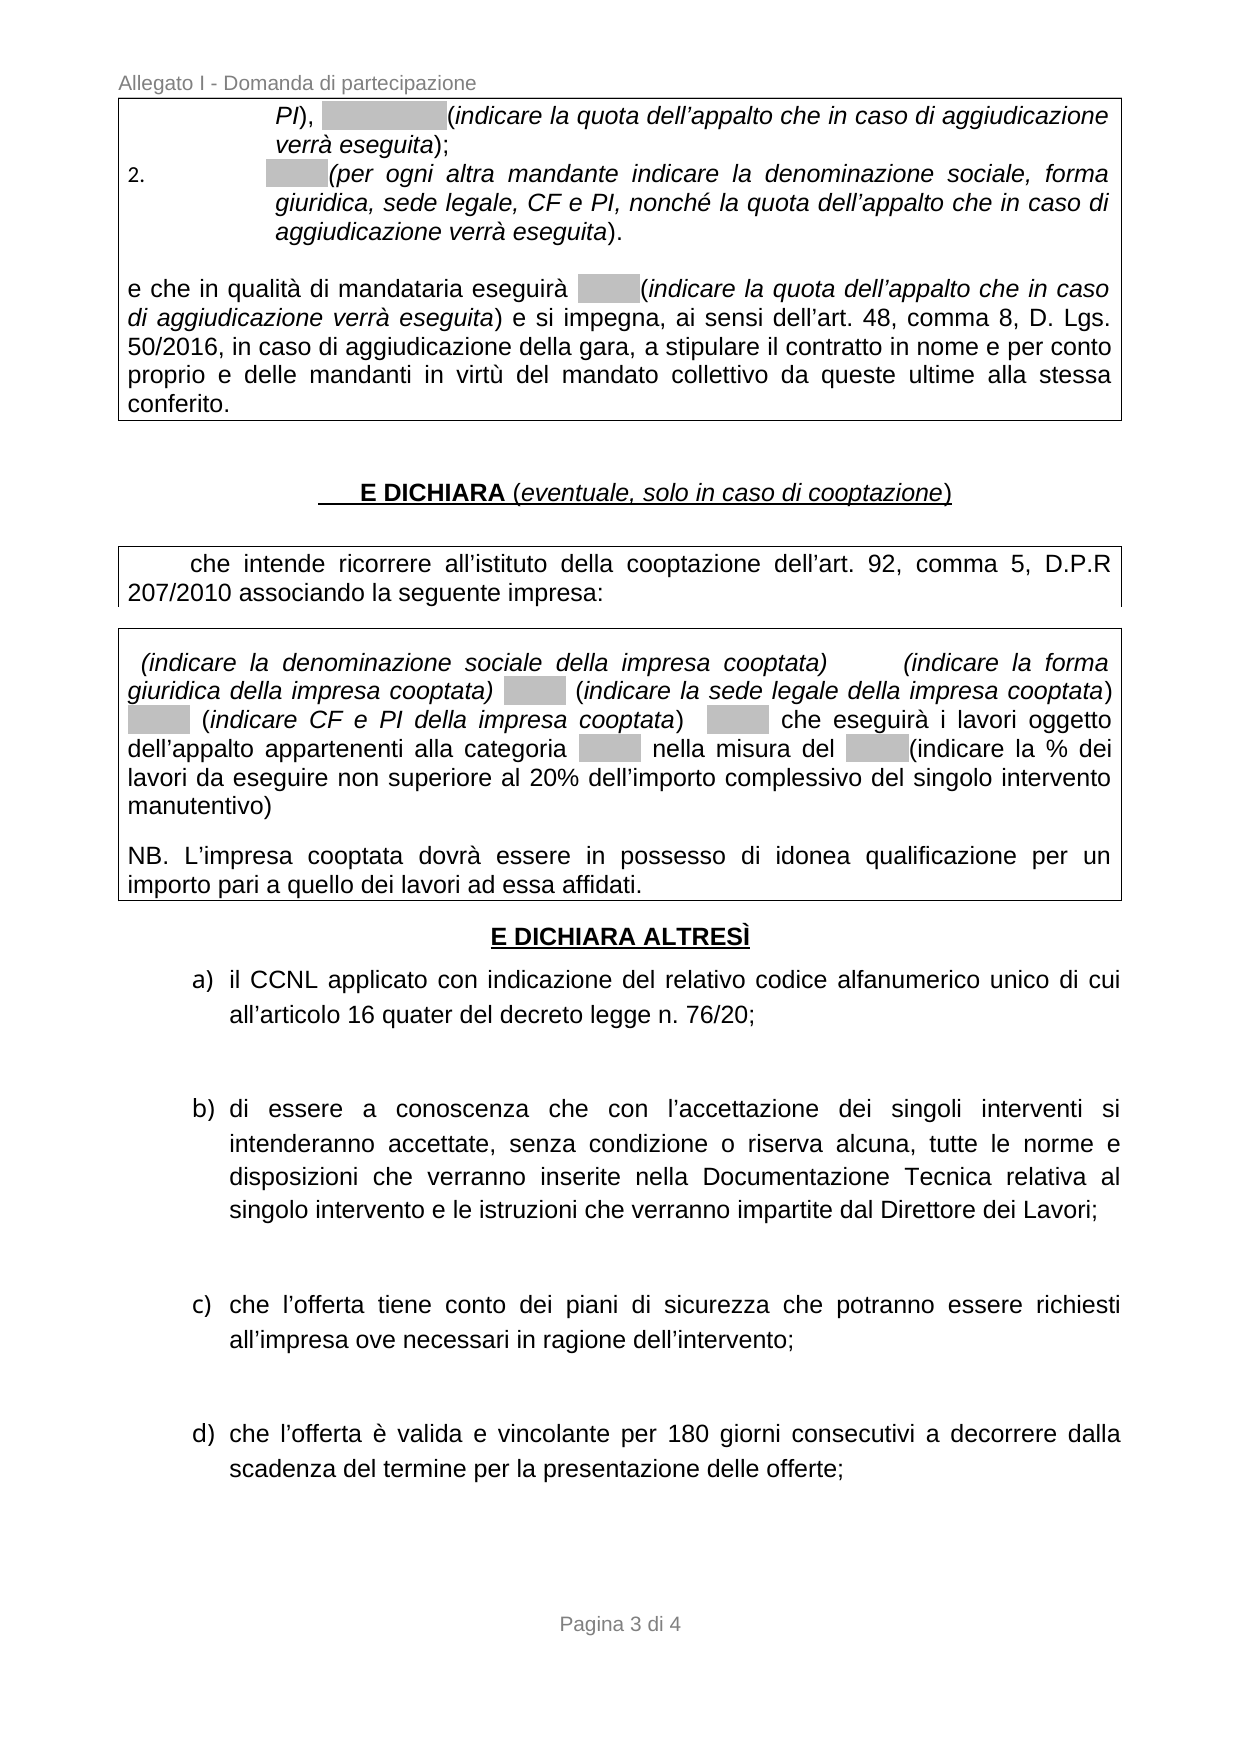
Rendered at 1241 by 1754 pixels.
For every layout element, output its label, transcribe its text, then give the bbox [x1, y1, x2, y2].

list che l’offerta tiene conto dei piani di sicurezza che potranno essere richiesti all’impresa ove necessari in ragione dell’intervento; [192, 1286, 1122, 1353]
text (indicare la denominazione sociale della impresa cooptata) (indicare la forma giuridica della impresa cooptata) (indicare la sede legale della impresa cooptata) (indicare CF e PI della impresa cooptata) che eseguirà i lavori oggetto dell’appalto appartenenti alla categoria nella misura del (indicare la % dei lavori da eseguire non superiore al 20% dell’importo complessivo del singolo intervento manutentivo) [119, 629, 1121, 820]
text che intende ricorrere all’istituto della cooptazione dell’art. 92, comma 5, D.P.R 207/2010 associando la seguente impresa: [119, 547, 1121, 607]
text E DICHIARA (eventuale, solo in caso di cooptazione) [148, 478, 1122, 507]
list (per ogni altra mandante indicare la denominazione sociale, forma giuridica, sede legale, CF e PI, nonché la quota dell’appalto che in caso di aggiudicazione verrà eseguita). [119, 155, 1121, 245]
list il CCNL applicato con indicazione del relativo codice alfanumerico unico di cui all’articolo 16 quater del decreto legge n. 76/20; [192, 961, 1122, 1028]
text NB. L’impresa cooptata dovrà essere in possesso di idonea qualificazione per un importo pari a quello dei lavori ad essa affidati. [119, 821, 1121, 900]
list PI), (indicare la quota dell’appalto che in caso di aggiudicazione verrà eseguita); [119, 99, 1121, 155]
list di essere a conoscenza che con l’accettazione dei singoli interventi si intenderanno accettate, senza condizione o riserva alcuna, tutte le norme e disposizioni che verranno inserite nella Documentazione Tecnica relativa al singolo intervento e le istruzioni che verranno impartite dal Direttore dei Lavori; [192, 1091, 1122, 1224]
text e che in qualità di mandataria eseguirà (indicare la quota dell’appalto che in caso di aggiudicazione verrà eseguita) e si impegna, ai sensi dell’art. 48, comma 8, D. Lgs. 50/2016, in caso di aggiudicazione della gara, a stipulare il contratto in nome e per conto proprio e delle mandanti in virtù del mandato collettivo da queste ultime alla stessa conferito. [119, 271, 1121, 420]
list che l’offerta è valida e vincolante per 180 giorni consecutivi a decorrere dalla scadenza del termine per la presentazione delle offerte; [192, 1416, 1122, 1483]
text E DICHIARA ALTRESÌ [118, 922, 1122, 951]
